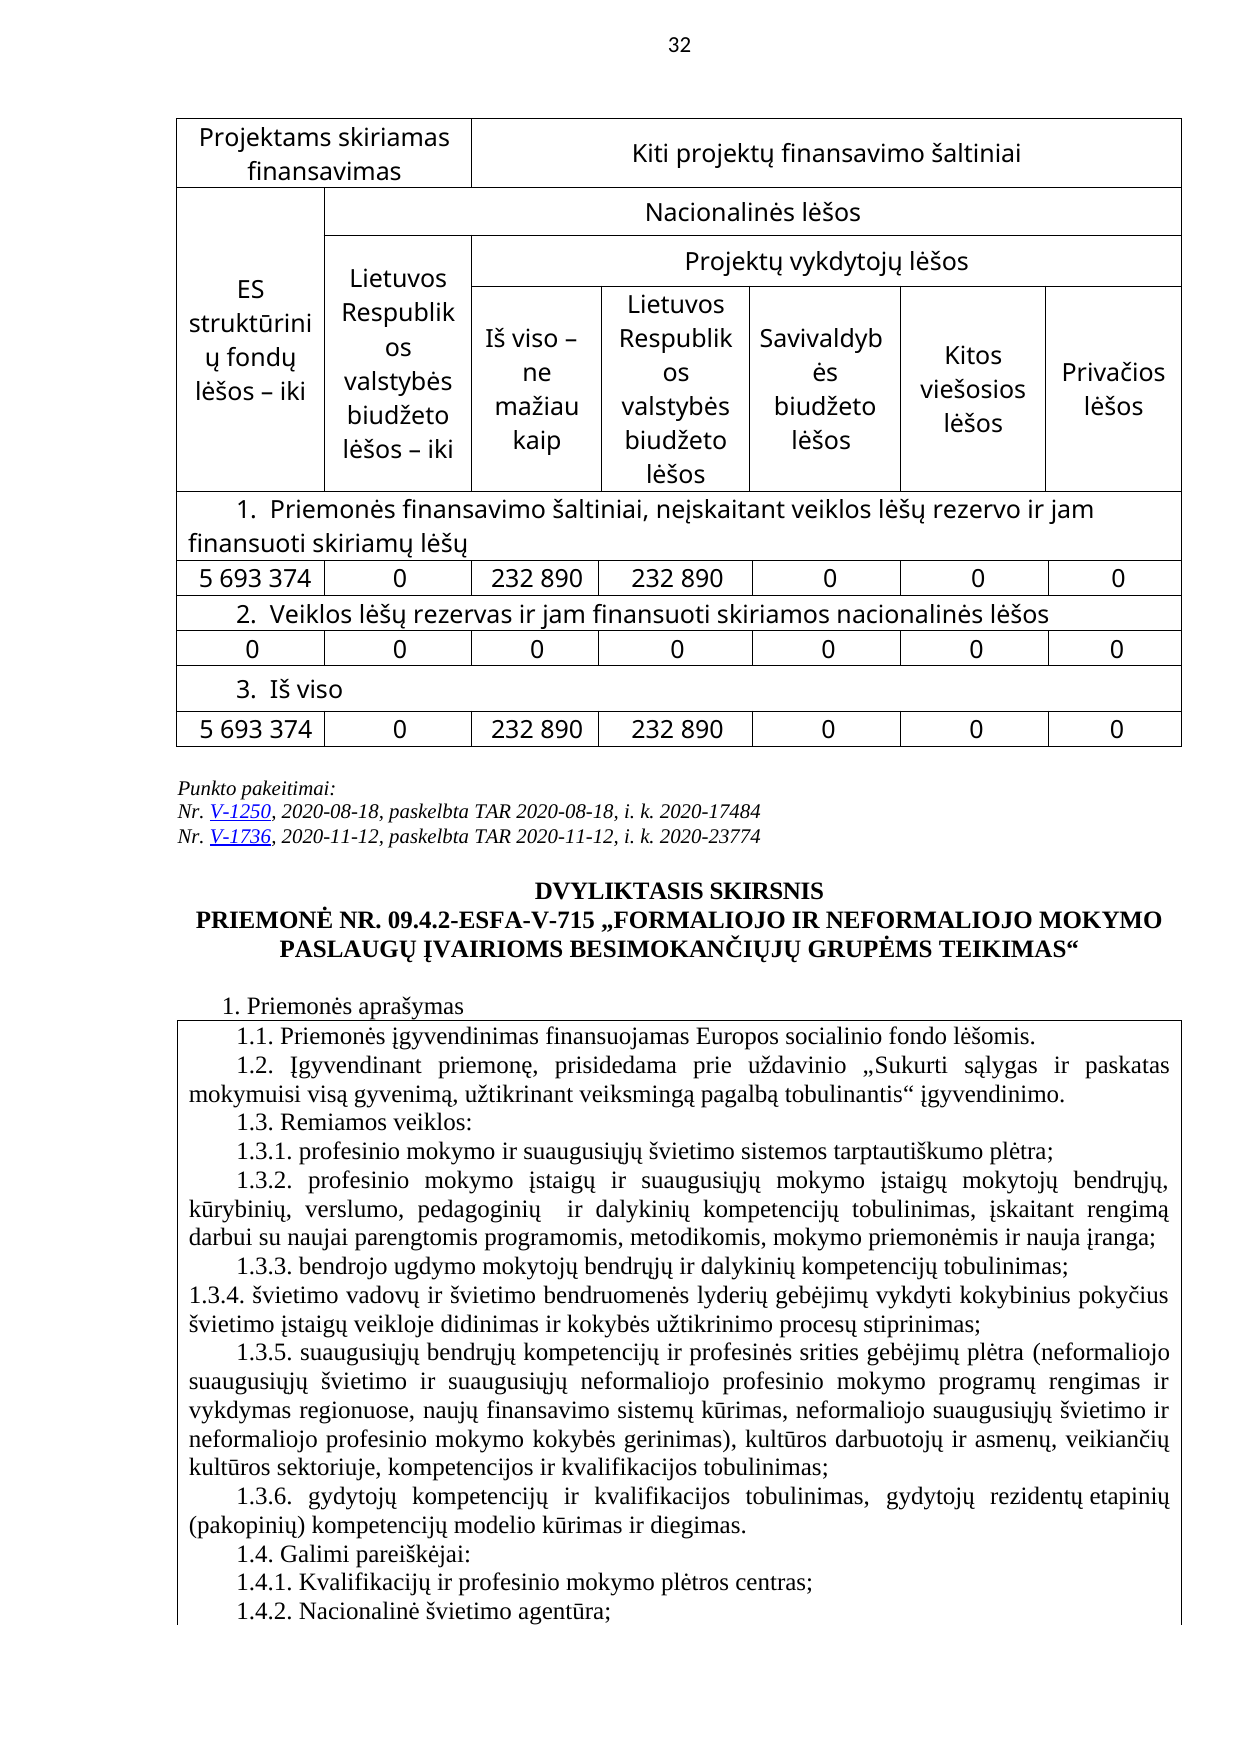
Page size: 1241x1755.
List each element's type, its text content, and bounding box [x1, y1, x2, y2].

text Punkto pakeitimai: [177, 775, 1181, 799]
table_cell 232 890 [599, 561, 752, 595]
table_cell 0 [753, 631, 900, 665]
table_cell 0 [901, 561, 1048, 595]
text Nr. V-1736, 2020-11-12, paskelbta TAR 2020-11-12, i. k. 2020-23774 [177, 823, 1181, 848]
table_cell 3. Iš viso [177, 666, 1181, 711]
table_cell 1. Priemonės finansavimo šaltiniai, neįskaitant veiklos lėšų rezervo ir jam finansuoti skiriamų lėšų [177, 492, 1181, 560]
table_cell Privačios lėšos [1046, 287, 1181, 491]
table_cell 0 [472, 631, 598, 665]
table_header Kiti projektų finansavimo šaltiniai [472, 119, 1181, 187]
table_cell Nacionalinės lėšos [325, 188, 1181, 234]
text 1. Priemonės aprašymas [222, 991, 1181, 1020]
table_cell 0 [325, 561, 471, 595]
text PRIEMONĖ NR. 09.4.2-ESFA-V-715 „FORMALIOJO IR NEFORMALIOJO MOKYMO PASLAUGŲ ĮVAIRIOMS BESIMOKANČIŲJŲ GRUPĖMS TEIKIMAS“ [177, 905, 1181, 963]
table_header Projektams skiriamas finansavimas [177, 119, 471, 187]
table_cell Iš viso – ne mažiau kaip [472, 287, 601, 491]
table_cell 0 [1049, 631, 1181, 665]
table_cell 1.3. Remiamos veiklos: 1.3.1. profesinio mokymo ir suaugusiųjų švietimo sistemos tarptautiškumo plėtra; 1.3.2. profesinio mokymo įstaigų ir suaugusiųjų mokymo įstaigų mokytojų bendrųjų, kūrybinių, verslumo, pedagoginių ir dalykinių kompetencijų tobulinimas, įskaitant rengimą darbui su naujai parengtomis programomis, metodikomis, mokymo priemonėmis ir nauja įranga; 1.3.3. bendrojo ugdymo mokytojų bendrųjų ir dalykinių kompetencijų tobulinimas; 1.3.4. švietimo vadovų ir švietimo bendruomenės lyderių gebėjimų vykdyti kokybinius pokyčius švietimo įstaigų veikloje didinimas ir kokybės užtikrinimo procesų stiprinimas; 1.3.5. suaugusiųjų bendrųjų kompetencijų ir profesinės srities gebėjimų plėtra (neformaliojo suaugusiųjų švietimo ir suaugusiųjų neformaliojo profesinio mokymo programų rengimas ir vykdymas regionuose, naujų finansavimo sistemų kūrimas, neformaliojo suaugusiųjų švietimo ir neformaliojo profesinio mokymo kokybės gerinimas), kultūros darbuotojų ir asmenų, veikiančių kultūros sektoriuje, kompetencijos ir kvalifikacijos tobulinimas; 1.3.6. gydytojų kompetencijų ir kvalifikacijos tobulinimas, gydytojų rezidentų etapinių (pakopinių) kompetencijų modelio kūrimas ir diegimas. [178, 1108, 1181, 1539]
table_cell 0 [177, 631, 324, 665]
text DVYLIKTASIS SKIRSNIS [177, 876, 1181, 905]
table_cell 0 [753, 712, 900, 746]
table_cell Lietuvos Respublikos valstybės biudžeto lėšos – iki [325, 236, 471, 491]
table_cell Savivaldybės biudžeto lėšos [750, 287, 900, 491]
table_cell 0 [599, 631, 752, 665]
table_cell 0 [901, 631, 1048, 665]
table_cell 232 890 [472, 712, 598, 746]
table_header 1.1. Priemonės įgyvendinimas finansuojamas Europos socialinio fondo lėšomis. [178, 1021, 1181, 1050]
table_cell 5 693 374 [177, 712, 324, 746]
table_cell 5 693 374 [177, 561, 324, 595]
table_cell 0 [325, 712, 471, 746]
table_cell 2. Veiklos lėšų rezervas ir jam finansuoti skiriamos nacionalinės lėšos [177, 596, 1181, 630]
table_cell 0 [325, 631, 471, 665]
table_cell Kitos viešosios lėšos [901, 287, 1045, 491]
table_cell 0 [1049, 712, 1181, 746]
table_cell 232 890 [599, 712, 752, 746]
table_cell ES struktūrinių fondų lėšos – iki [177, 188, 324, 491]
table_cell 0 [753, 561, 900, 595]
table_cell 0 [901, 712, 1048, 746]
text Nr. V-1250, 2020-08-18, paskelbta TAR 2020-08-18, i. k. 2020-17484 [177, 799, 1181, 823]
table_cell Projektų vykdytojų lėšos [472, 236, 1181, 286]
table_cell 232 890 [472, 561, 598, 595]
table_cell 0 [1049, 561, 1181, 595]
table_cell Lietuvos Respublikos valstybės biudžeto lėšos [602, 287, 749, 491]
table_cell 1.4. Galimi pareiškėjai: 1.4.1. Kvalifikacijų ir profesinio mokymo plėtros centras; 1.4.2. Nacionalinė švietimo agentūra; [178, 1539, 1181, 1625]
table_cell 1.2. Įgyvendinant priemonę, prisidedama prie uždavinio „Sukurti sąlygas ir paskatas mokymuisi visą gyvenimą, užtikrinant veiksmingą pagalbą tobulinantis“ įgyvendinimo. [178, 1050, 1181, 1107]
